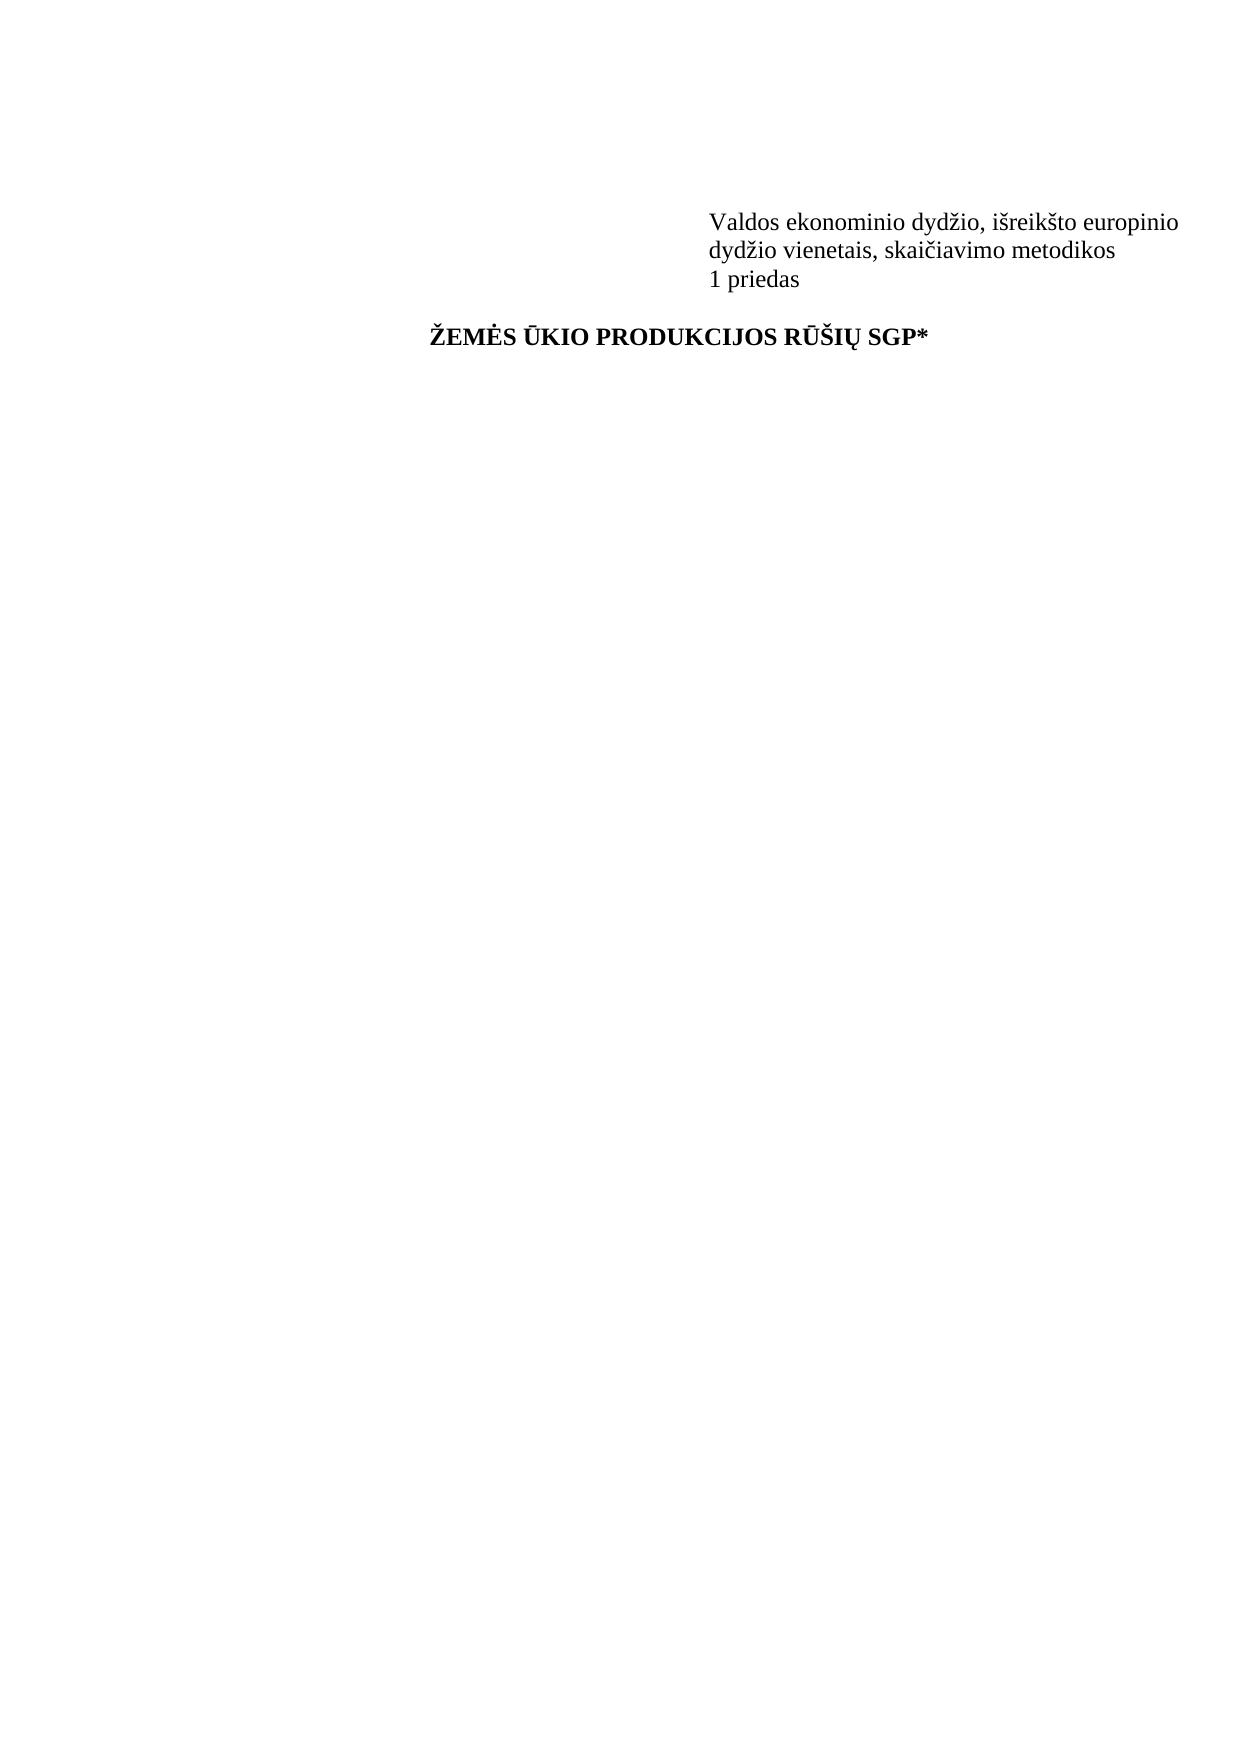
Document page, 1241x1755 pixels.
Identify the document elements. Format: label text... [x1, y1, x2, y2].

text dydžio vienetais, skaičiavimo metodikos [177, 235, 1181, 264]
text Valdos ekonominio dydžio, išreikšto europinio [177, 207, 1181, 235]
text ŽEMĖS ŪKIO PRODUKCIJOS RŪŠIŲ SGP* [177, 322, 1181, 350]
text 1 priedas [177, 264, 1181, 293]
